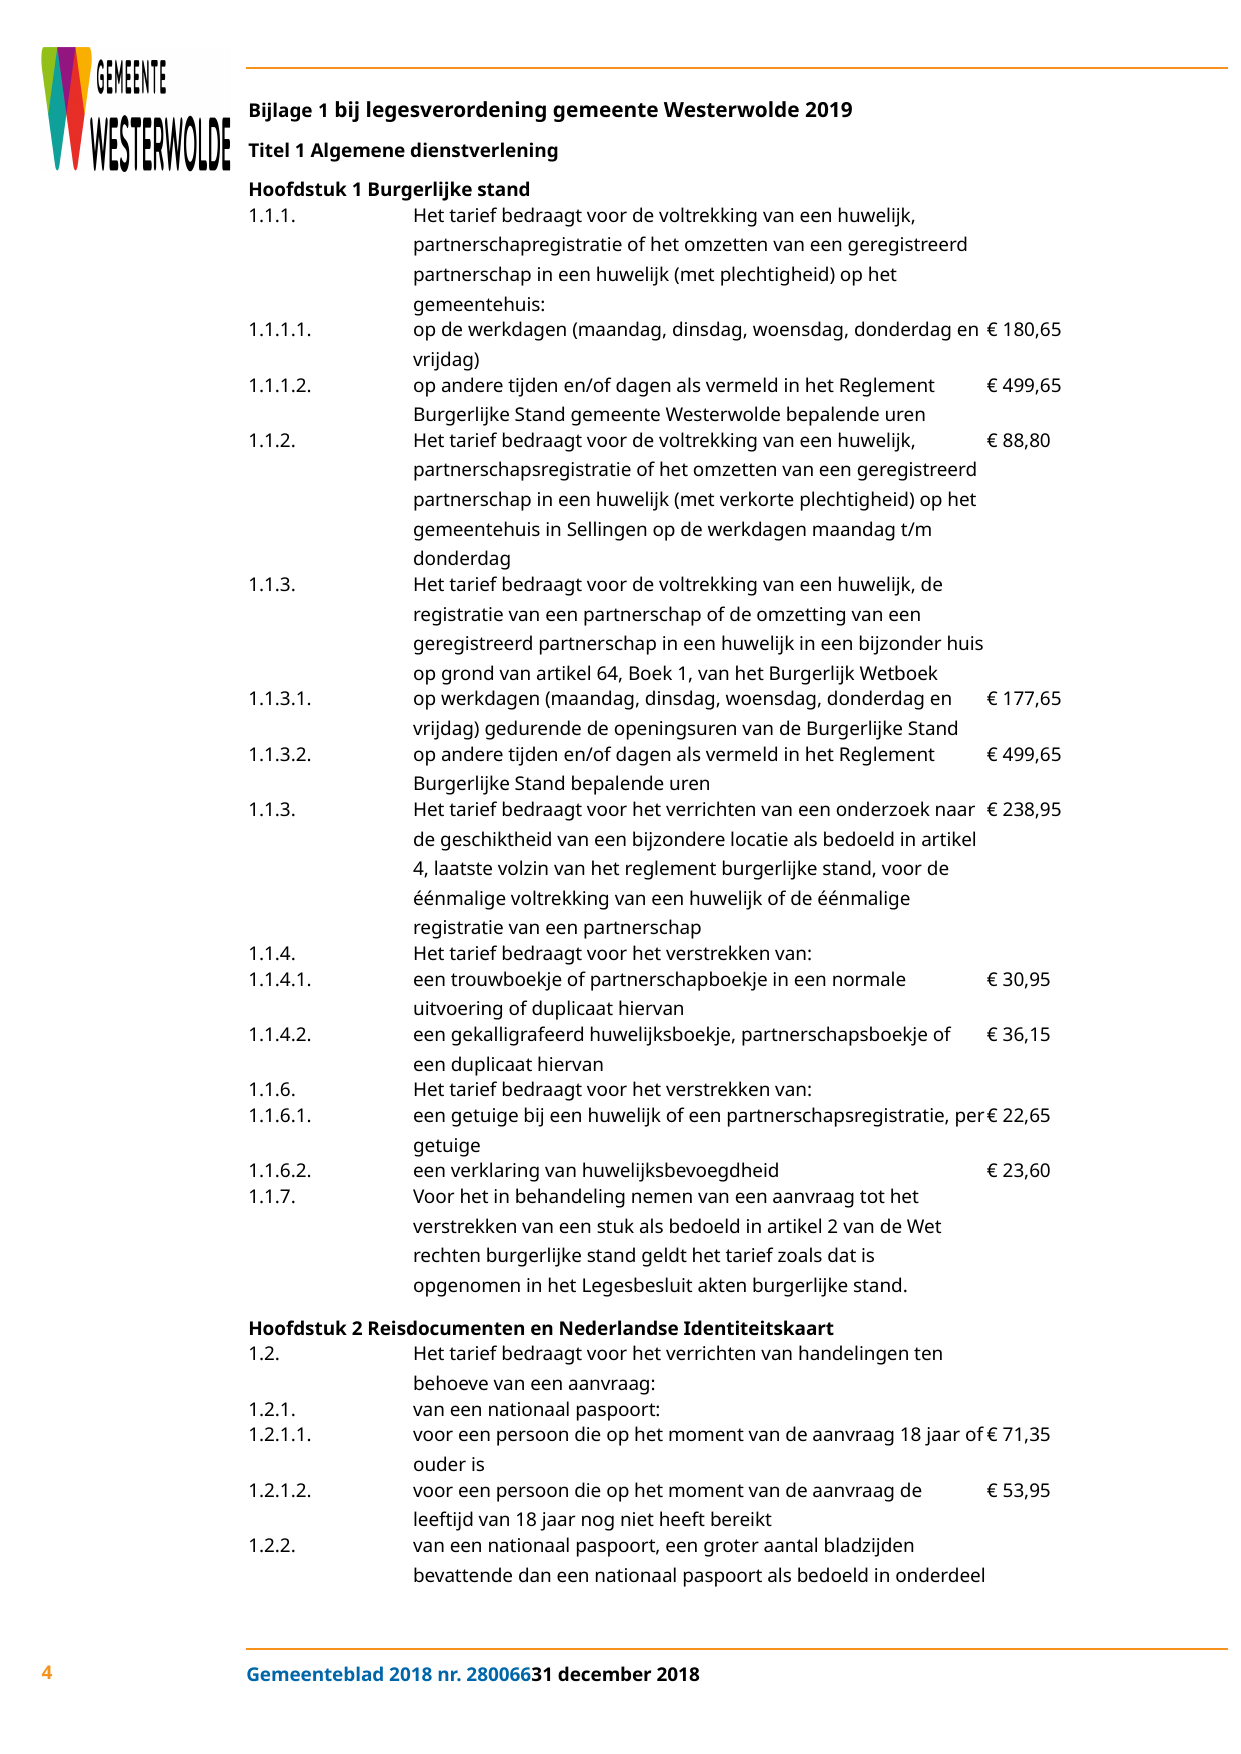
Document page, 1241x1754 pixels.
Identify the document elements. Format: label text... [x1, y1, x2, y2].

table_header [987, 1341, 1152, 1396]
table_cell [987, 940, 1152, 966]
table_cell een verklaring van huwelijksbevoegdheid [413, 1158, 987, 1183]
picture [41, 47, 231, 172]
table_cell [987, 1184, 1152, 1298]
table_cell 1.1.1.2. [248, 372, 413, 427]
table_cell [987, 1396, 1152, 1422]
table_cell Voor het in behandeling nemen van een aanvraag tot het verstrekken van een stuk als bedoeld in artikel 2 van de Wet rechten burgerlijke stand geldt het tarief zoals dat is opgenomen in het Legesbesluit akten burgerlijke stand. [413, 1184, 987, 1298]
table_cell € 180,65 [987, 316, 1152, 372]
table_cell Het tarief bedraagt voor de voltrekking van een huwelijk, partnerschapsregistratie of het omzetten van een geregistreerd partnerschap in een huwelijk (met verkorte plechtigheid) op het gemeentehuis in Sellingen op de werkdagen maandag t/m donderdag [413, 427, 987, 571]
table_cell € 71,35 [987, 1422, 1152, 1477]
table_cell op andere tijden en/of dagen als vermeld in het Reglement Burgerlijke Stand bepalende uren [413, 741, 987, 796]
table_header Het tarief bedraagt voor de voltrekking van een huwelijk, partnerschapregistratie of het omzetten van een geregistreerd partnerschap in een huwelijk (met plechtigheid) op het gemeentehuis: [413, 202, 987, 316]
table_cell [987, 571, 1152, 686]
table_cell 1.1.3. [248, 796, 413, 940]
table_cell € 22,65 [987, 1103, 1152, 1158]
table_cell € 499,65 [987, 372, 1152, 427]
table_cell 1.2.1. [248, 1396, 413, 1422]
table_cell een gekalligrafeerd huwelijksboekje, partnerschapsboekje of een duplicaat hiervan [413, 1021, 987, 1077]
text Bijlage 1 bij legesverordening gemeente Westerwolde 2019 [248, 95, 1152, 123]
table_cell op werkdagen (maandag, dinsdag, woensdag, donderdag en vrijdag) gedurende de openingsuren van de Burgerlijke Stand [413, 686, 987, 741]
table_cell 1.1.6. [248, 1077, 413, 1102]
text Hoofdstuk 2 Reisdocumenten en Nederlandse Identiteitskaart [248, 1315, 1152, 1340]
table_cell € 23,60 [987, 1158, 1152, 1183]
table_cell van een nationaal paspoort: [413, 1396, 987, 1422]
table_cell 1.1.3.1. [248, 686, 413, 741]
table_cell een getuige bij een huwelijk of een partnerschapsregistratie, per getuige [413, 1103, 987, 1158]
table_cell op andere tijden en/of dagen als vermeld in het Reglement Burgerlijke Stand gemeente Westerwolde bepalende uren [413, 372, 987, 427]
table_cell 1.1.2. [248, 427, 413, 571]
table_cell een trouwboekje of partnerschapboekje in een normale uitvoering of duplicaat hiervan [413, 966, 987, 1021]
table_cell [987, 1077, 1152, 1102]
table_header 1.2. [248, 1341, 413, 1396]
table_cell € 36,15 [987, 1021, 1152, 1077]
table_cell € 88,80 [987, 427, 1152, 571]
table_cell op de werkdagen (maandag, dinsdag, woensdag, donderdag en vrijdag) [413, 316, 987, 372]
table_header [987, 202, 1152, 316]
table_cell € 499,65 [987, 741, 1152, 796]
table_cell Het tarief bedraagt voor het verstrekken van: [413, 940, 987, 966]
table_cell 1.1.4.1. [248, 966, 413, 1021]
table_cell 1.1.4. [248, 940, 413, 966]
table_cell voor een persoon die op het moment van de aanvraag de leeftijd van 18 jaar nog niet heeft bereikt [413, 1477, 987, 1532]
table_cell Het tarief bedraagt voor het verrichten van een onderzoek naar de geschiktheid van een bijzondere locatie als bedoeld in artikel 4, laatste volzin van het reglement burgerlijke stand, voor de éénmalige voltrekking van een huwelijk of de éénmalige registratie van een partnerschap [413, 796, 987, 940]
table_cell 1.1.4.2. [248, 1021, 413, 1077]
table_cell 1.1.6.2. [248, 1158, 413, 1183]
table_cell 1.1.6.1. [248, 1103, 413, 1158]
table_cell 1.2.1.2. [248, 1477, 413, 1532]
table_cell [987, 1532, 1152, 1587]
table_cell € 238,95 [987, 796, 1152, 940]
table_cell 1.1.3.2. [248, 741, 413, 796]
table_cell 1.1.7. [248, 1184, 413, 1298]
table_cell 1.1.1.1. [248, 316, 413, 372]
table_cell Het tarief bedraagt voor de voltrekking van een huwelijk, de registratie van een partnerschap of de omzetting van een geregistreerd partnerschap in een huwelijk in een bijzonder huis op grond van artikel 64, Boek 1, van het Burgerlijk Wetboek [413, 571, 987, 686]
table_header 1.1.1. [248, 202, 413, 316]
table_cell € 30,95 [987, 966, 1152, 1021]
table_header Het tarief bedraagt voor het verrichten van handelingen ten behoeve van een aanvraag: [413, 1341, 987, 1396]
text Titel 1 Algemene dienstverlening [248, 137, 1152, 163]
text Hoofdstuk 1 Burgerlijke stand [248, 176, 1152, 202]
table_cell 1.2.2. [248, 1532, 413, 1587]
table_cell € 177,65 [987, 686, 1152, 741]
table_cell 1.2.1.1. [248, 1422, 413, 1477]
table_cell Het tarief bedraagt voor het verstrekken van: [413, 1077, 987, 1102]
table_cell 1.1.3. [248, 571, 413, 686]
table_cell van een nationaal paspoort, een groter aantal bladzijden bevattende dan een nationaal paspoort als bedoeld in onderdeel [413, 1532, 987, 1587]
table_cell € 53,95 [987, 1477, 1152, 1532]
table_cell voor een persoon die op het moment van de aanvraag 18 jaar of ouder is [413, 1422, 987, 1477]
